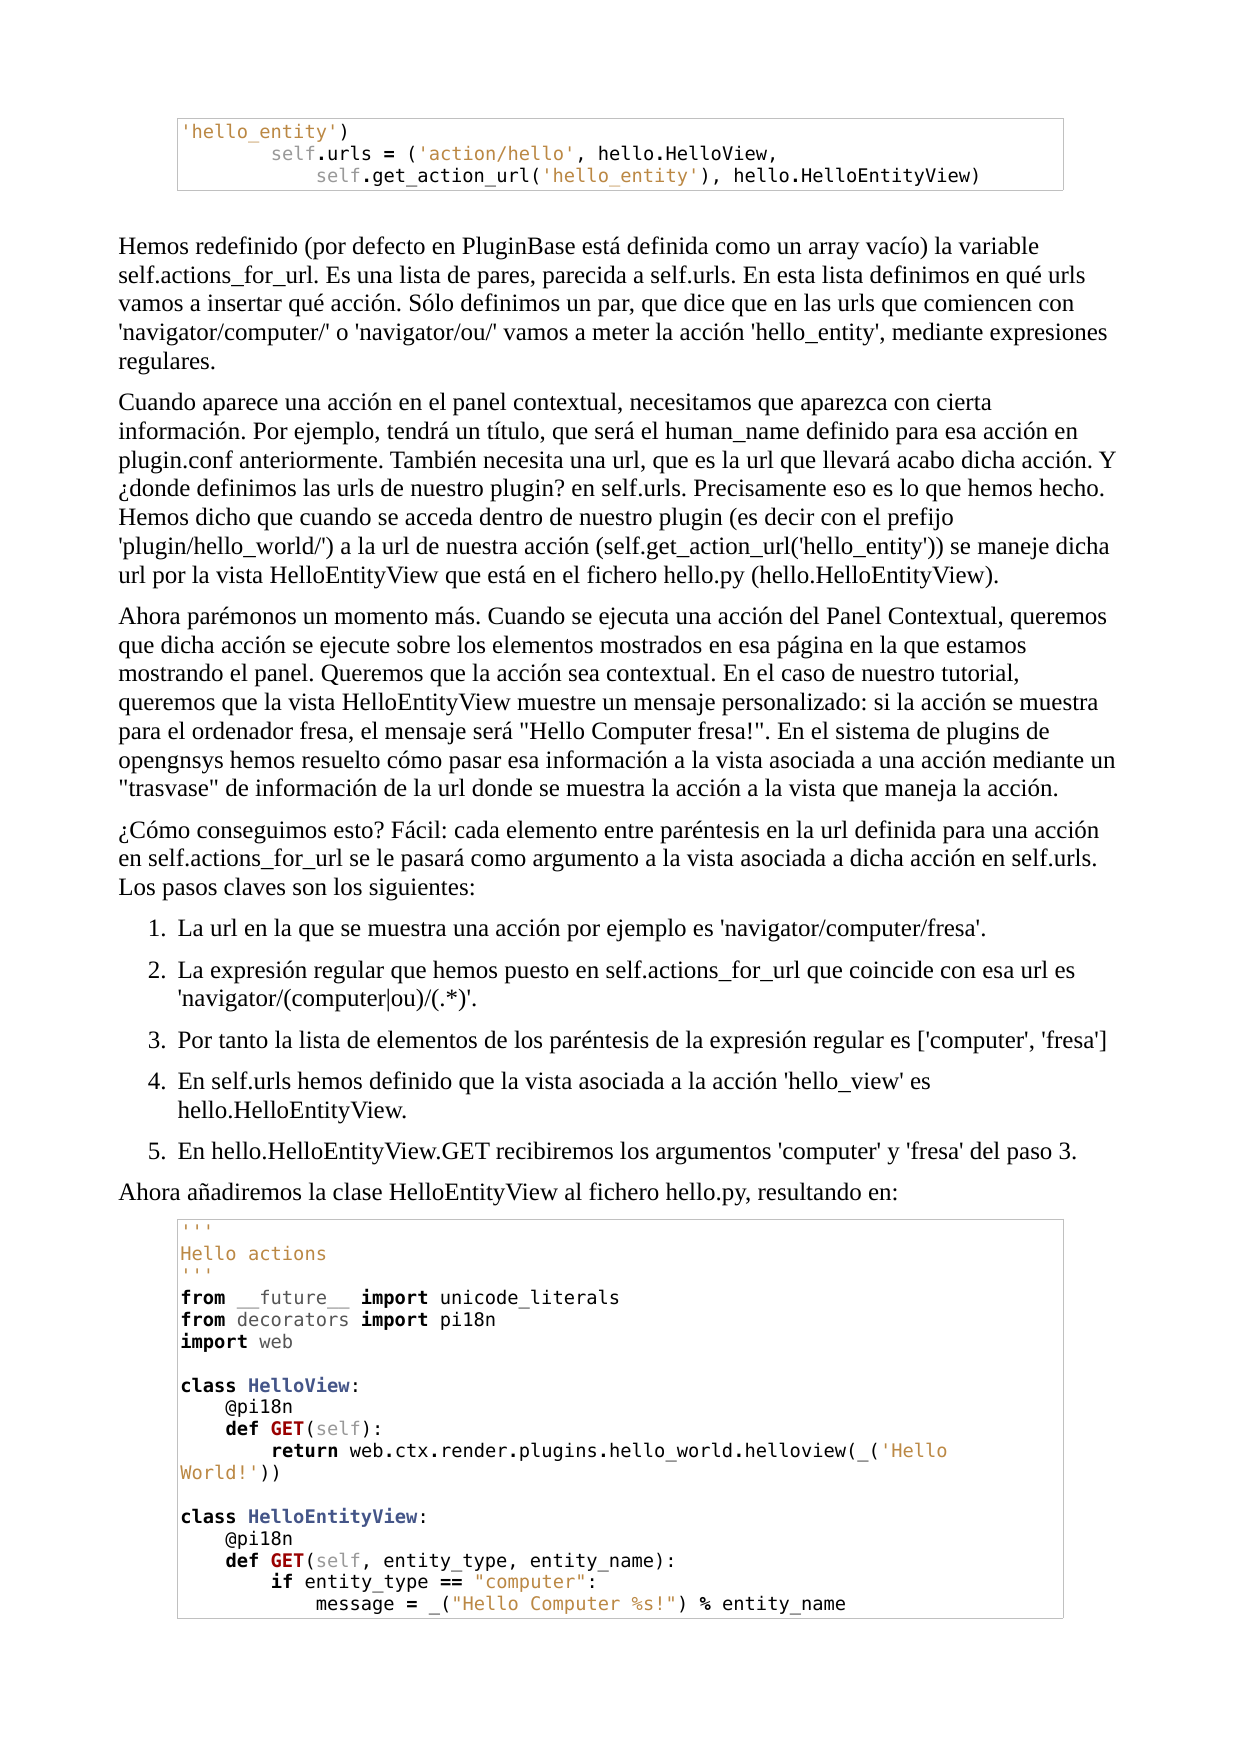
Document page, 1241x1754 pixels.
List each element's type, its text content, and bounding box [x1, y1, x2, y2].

text Hemos redefinido (por defecto en PluginBase está definida como un array vacío) la variable self.actions_for_url. Es una lista de pares, parecida a self.urls. En esta lista definimos en qué urls vamos a insertar qué acción. Sólo definimos un par, que dice que en las urls que comiencen con 'navigator/computer/' o 'navigator/ou/' vamos a meter la acción 'hello_entity', mediante expresiones regulares. [118, 231, 1122, 375]
text Ahora parémonos un momento más. Cuando se ejecuta una acción del Panel Contextual, queremos que dicha acción se ejecute sobre los elementos mostrados en esa página en la que estamos mostrando el panel. Queremos que la acción sea contextual. En el caso de nuestro tutorial, queremos que la vista HelloEntityView muestre un mensaje personalizado: si la acción se muestra para el ordenador fresa, el mensaje será "Hello Computer fresa!". En el sistema de plugins de opengnsys hemos resuelto cómo pasar esa información a la vista asociada a una acción mediante un "trasvase" de información de la url donde se muestra la acción a la vista que maneja la acción. [118, 601, 1122, 802]
text ¿Cómo conseguimos esto? Fácil: cada elemento entre paréntesis en la url definida para una acción en self.actions_for_url se le pasará como argumento a la vista asociada a dicha acción en self.urls. Los pasos claves son los siguientes: [118, 815, 1122, 901]
text ''' Hello actions ''' from __future__ import unicode_literals from decorators import pi18n import web class HelloView: @pi18n def GET(self): return web.ctx.render.plugins.hello_world.helloview(_('Hello World!')) class HelloEntityView: @pi18n def GET(self, entity_type, entity_name): if entity_type == "computer": message = _("Hello Computer %s!") % entity_name [178, 1220, 1063, 1618]
text Ahora añadiremos la clase HelloEntityView al fichero hello.py, resultando en: [118, 1177, 1122, 1206]
list En hello.HelloEntityView.GET recibiremos los argumentos 'computer' y 'fresa' del paso 3. [148, 1136, 1122, 1165]
text Cuando aparece una acción en el panel contextual, necesitamos que aparezca con cierta información. Por ejemplo, tendrá un título, que será el human_name definido para esa acción en plugin.conf anteriormente. También necesita una url, que es la url que llevará acabo dicha acción. Y ¿donde definimos las urls de nuestro plugin? en self.urls. Precisamente eso es lo que hemos hecho. Hemos dicho que cuando se acceda dentro de nuestro plugin (es decir con el prefijo 'plugin/hello_world/') a la url de nuestra acción (self.get_action_url('hello_entity')) se maneje dicha url por la vista HelloEntityView que está en el fichero hello.py (hello.HelloEntityView). [118, 387, 1122, 588]
text 'hello_entity') self.urls = ('action/hello', hello.HelloView, self.get_action_url('hello_entity'), hello.HelloEntityView) [178, 119, 1063, 190]
list Por tanto la lista de elementos de los paréntesis de la expresión regular es ['computer', 'fresa'] [148, 1025, 1122, 1053]
list La url en la que se muestra una acción por ejemplo es 'navigator/computer/fresa'. [148, 913, 1122, 942]
list En self.urls hemos definido que la vista asociada a la acción 'hello_view' es hello.HelloEntityView. [148, 1066, 1122, 1123]
list La expresión regular que hemos puesto en self.actions_for_url que coincide con esa url es 'navigator/(computer|ou)/(.*)'. [148, 955, 1122, 1012]
